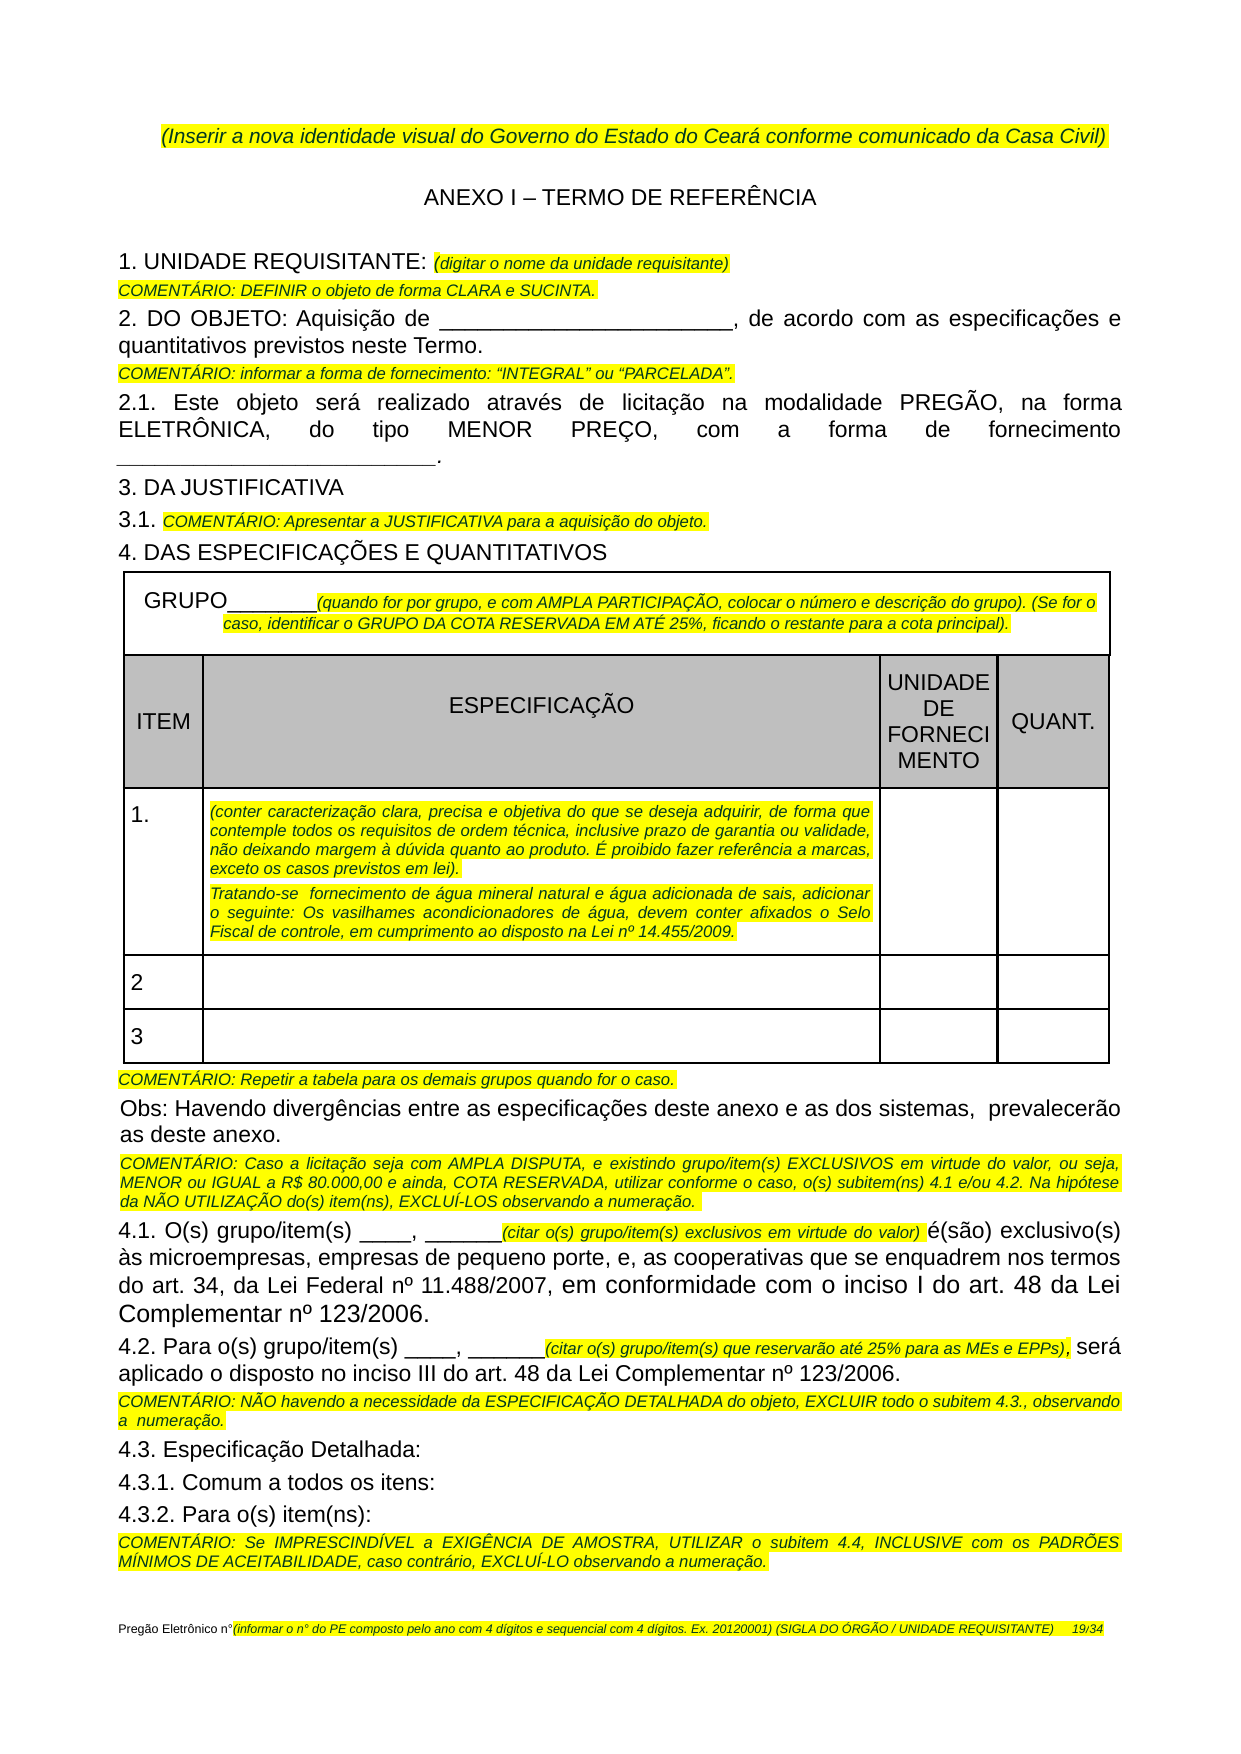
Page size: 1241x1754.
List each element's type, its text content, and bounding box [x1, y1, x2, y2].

table_cell [999, 956, 1108, 1008]
text COMENTÁRIO: NÃO havendo a necessidade da ESPECIFICAÇÃO DETALHADA do objeto, EXCLUIR todo o subitem 4.3., observando a numeração. [118, 1392, 1122, 1430]
text 4.2. Para o(s) grupo/item(s) ____, ______(citar o(s) grupo/item(s) que reservarão até 25% para as MEs e EPPs), será aplicado o disposto no inciso III do art. 48 da Lei Complementar nº 123/2006. [118, 1333, 1121, 1386]
text COMENTÁRIO: Repetir a tabela para os demais grupos quando for o caso. [118, 1070, 1122, 1089]
table_cell [881, 789, 996, 954]
text COMENTÁRIO: informar a forma de fornecimento: “INTEGRAL” ou “PARCELADA”. [118, 364, 1122, 383]
table_cell (conter caracterização clara, precisa e objetiva do que se deseja adquirir, de forma que contemple todos os requisitos de ordem técnica, inclusive prazo de garantia ou validade, não deixando margem à dúvida quanto ao produto. É proibido fazer referência a marcas, exceto os casos previstos em lei). Tratando-se fornecimento de água mineral natural e água adicionada de sais, adicionar o seguinte: Os vasilhames acondicionadores de água, devem conter afixados o Selo Fiscal de controle, em cumprimento ao disposto na Lei nº 14.455/2009. [204, 789, 879, 954]
table_header GRUPO_______(quando for por grupo, e com AMPLA PARTICIPAÇÃO, colocar o número e descrição do grupo). (Se for o caso, identificar o GRUPO DA COTA RESERVADA EM ATÉ 25%, ficando o restante para a cota principal). [125, 573, 1109, 654]
text 4.3.1. Comum a todos os itens: [118, 1468, 1122, 1495]
text 3. DA JUSTIFICATIVA [118, 474, 1122, 501]
table_cell [881, 1010, 996, 1062]
text 4.3. Especificação Detalhada: [118, 1436, 1122, 1462]
text Obs: Havendo divergências entre as especificações deste anexo e as dos sistemas, prevalecerão as deste anexo. [119, 1095, 1122, 1148]
table_header QUANT. [999, 656, 1108, 787]
text 4. DAS ESPECIFICAÇÕES E QUANTITATIVOS [118, 539, 1122, 565]
table_cell [204, 1010, 879, 1062]
table_header ESPECIFICAÇÃO [204, 656, 879, 787]
table_header UNIDADE DE FORNECIMENTO [881, 656, 996, 787]
text ANEXO I – TERMO DE REFERÊNCIA [118, 183, 1122, 210]
text 2. DO OBJETO: Aquisição de _______________________, de acordo com as especificações e quantitativos previstos neste Termo. [118, 305, 1122, 358]
table_cell [881, 956, 996, 1008]
table_cell 2 [125, 956, 202, 1008]
text COMENTÁRIO: Caso a licitação seja com AMPLA DISPUTA, e existindo grupo/item(s) EXCLUSIVOS em virtude do valor, ou seja, MENOR ou IGUAL a R$ 80.000,00 e ainda, COTA RESERVADA, utilizar conforme o caso, o(s) subitem(ns) 4.1 e/ou 4.2. Na hipótese da NÃO UTILIZAÇÃO do(s) item(ns), EXCLUÍ-LOS observando a numeração. [120, 1154, 1122, 1211]
text 1. UNIDADE REQUISITANTE: (digitar o nome da unidade requisitante) [118, 248, 1122, 274]
table_header ITEM [125, 656, 202, 787]
text COMENTÁRIO: DEFINIR o objeto de forma CLARA e SUCINTA. [118, 280, 1122, 299]
text 2.1. Este objeto será realizado através de licitação na modalidade PREGÃO, na forma ELETRÔNICA, do tipo MENOR PREÇO, com a forma de fornecimento _________________________. [118, 389, 1122, 468]
text 3.1. COMENTÁRIO: Apresentar a JUSTIFICATIVA para a aquisição do objeto. [118, 506, 1122, 533]
table_cell 3 [125, 1010, 202, 1062]
text 4.1. O(s) grupo/item(s) ____, ______(citar o(s) grupo/item(s) exclusivos em virtude do valor) é(são) exclusivo(s) às microempresas, empresas de pequeno porte, e, as cooperativas que se enquadrem nos termos do art. 34, da Lei Federal nº 11.488/2007, em conformidade com o inciso I do art. 48 da Lei Complementar nº 123/2006. [118, 1217, 1121, 1327]
text COMENTÁRIO: Se IMPRESCINDÍVEL a EXIGÊNCIA DE AMOSTRA, UTILIZAR o subitem 4.4, INCLUSIVE com os PADRÕES MÍNIMOS DE ACEITABILIDADE, caso contrário, EXCLUÍ-LO observando a numeração. [118, 1533, 1122, 1571]
table_cell [999, 1010, 1108, 1062]
table_cell [999, 789, 1108, 954]
table_cell 1. [125, 789, 202, 954]
table_cell [204, 956, 879, 1008]
text 4.3.2. Para o(s) item(ns): [118, 1501, 1122, 1527]
